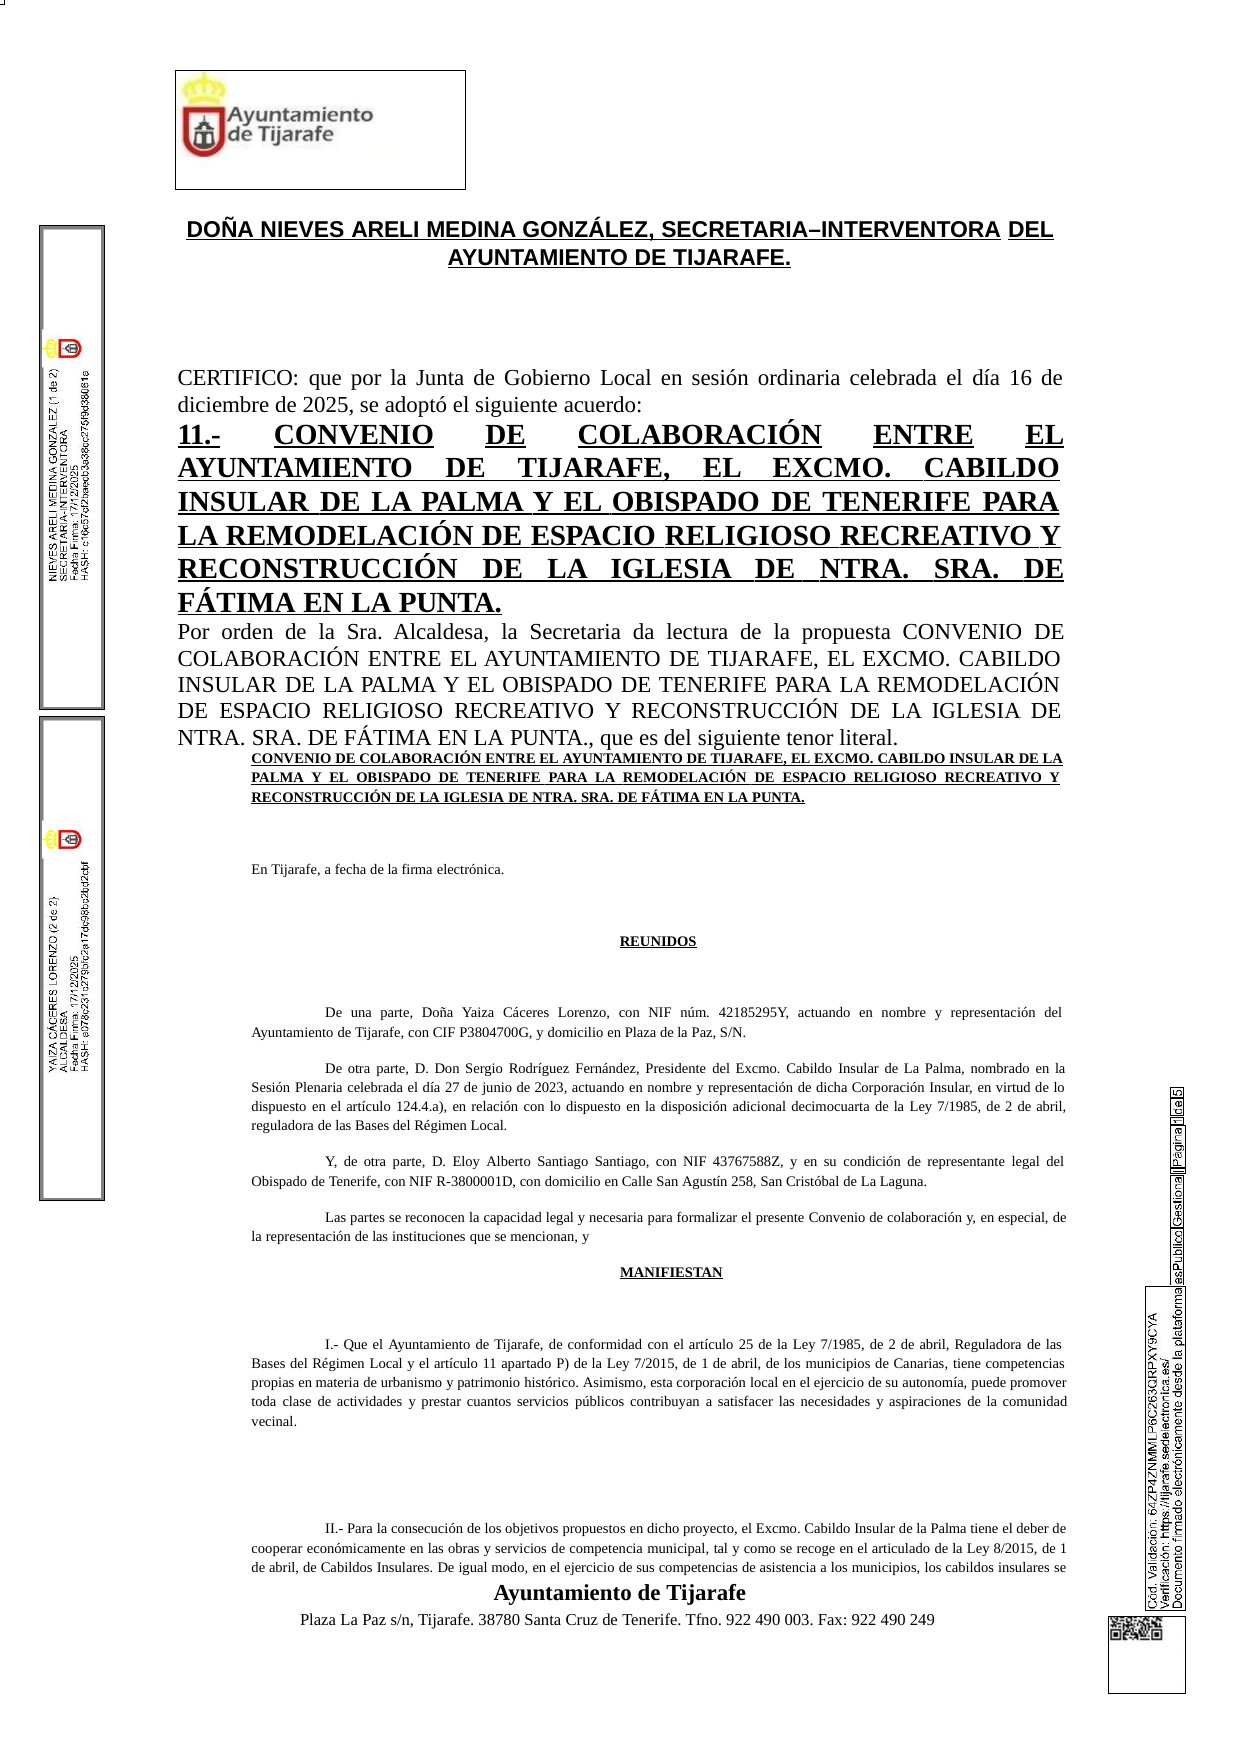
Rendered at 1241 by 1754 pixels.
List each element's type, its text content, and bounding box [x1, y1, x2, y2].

text Ayuntamiento de Tijarafe, con CIF P3804700G, y domicilio en Plaza de la Paz, S/N. [251, 1024, 1089, 1040]
picture [176, 71, 465, 189]
text FÁTIMA EN LA PUNTA. [177, 586, 526, 618]
text Plaza La Paz s/n, Tijarafe. 38780 Santa Cruz de Tenerife. Tfno. 922 490 003. Fax: 922 490 249 [300, 1611, 961, 1629]
text LA REMODELACIÓN DE ESPACIO RELIGIOSO RECREATIVO Y [177, 519, 1089, 551]
picture [1109, 1617, 1185, 1693]
text COLABORACIÓN ENTRE EL AYUNTAMIENTO DE TIJARAFE, EL EXCMO. CABILDO [177, 646, 1089, 671]
text Sesión Plenaria celebrada el día 27 de junio de 2023, actuando en nombre y representación de dicha Corporación Insular, en virtud de lo [251, 1079, 1088, 1095]
text DE ESPACIO RELIGIOSO RECREATIVO Y RECONSTRUCCIÓN DE LA IGLESIA DE [177, 698, 1089, 724]
text 11.- [177, 418, 231, 451]
text AYUNTAMIENTO DE TIJARAFE. [447, 245, 1081, 271]
text cooperar económicamente en las obras y servicios de competencia municipal, tal y como se recoge en el articulado de la Ley 8/2015, de 1 [251, 1540, 1089, 1556]
text COLABORACIÓN [577, 418, 847, 451]
text II.- Para la consecución de los objetivos propuestos en dicho proyecto, el Excmo. Cabildo Insular de la Palma tiene el deber de [325, 1521, 1089, 1537]
text EL [1025, 418, 1070, 451]
text INSULAR DE LA PALMA Y EL OBISPADO DE TENERIFE PARA LA REMODELACIÓN [177, 672, 1089, 697]
picture [1171, 1099, 1183, 1115]
text RECONSTRUCCIÓN DE LA IGLESIA DE NTRA. SRA. DE [177, 553, 1089, 585]
text En Tijarafe, a fecha de la firma electrónica. [251, 861, 529, 877]
text diciembre de 2025, se adoptó el siguiente acuerdo: [177, 392, 1088, 417]
text Las partes se reconocen la capacidad legal y necesaria para formalizar el presente Convenio de colaboración y, en especial, de [325, 1209, 1089, 1225]
text AYUNTAMIENTO DE TIJARAFE, EL EXCMO. CABILDO [177, 452, 1089, 484]
text NTRA. SRA. DE FÁTIMA EN LA PUNTA., que es del siguiente tenor literal. [177, 724, 1089, 750]
text dispuesto en el artículo 124.4.a), en relación con lo dispuesto en la disposición adicional decimocuarta de la Ley 7/1985, de 2 de abril, [251, 1099, 1088, 1115]
text Obispado de Tenerife, con NIF R-3800001D, con domicilio en Calle San Agustín 258, San Cristóbal de La Laguna. [251, 1173, 1088, 1189]
text I.- Que el Ayuntamiento de Tijarafe, de conformidad con el artículo 25 de la Ley 7/1985, de 2 de abril, Reguladora de las [325, 1336, 1089, 1352]
text Ayuntamiento de Tijarafe [493, 1580, 773, 1606]
text PALMA Y EL OBISPADO DE TENERIFE PARA LA REMODELACIÓN DE ESPACIO RELIGIOSO RECREATIVO Y [251, 770, 1089, 786]
text la representación de las instituciones que se mencionan, y [251, 1228, 1089, 1244]
text propias en materia de urbanismo y patrimonio histórico. Asimismo, esta corporación local en el ejercicio de su autonomía, puede promover [251, 1375, 1089, 1391]
text Bases del Régimen Local y el artículo 11 apartado P) de la Ley 7/2015, de 1 de abril, de los municipios de Canarias, tiene competencias [251, 1355, 1089, 1371]
text toda clase de actividades y prestar cuantos servicios públicos contribuyan a satisfacer las necesidades y aspiraciones de la comunidad [251, 1394, 1089, 1410]
text reguladora de las Bases del Régimen Local. [251, 1118, 1088, 1134]
text REUNIDOS [619, 933, 708, 949]
picture [1145, 1229, 1186, 1286]
text MANIFIESTAN [620, 1264, 739, 1280]
text CONVENIO [273, 418, 458, 451]
text RECONSTRUCCIÓN DE LA IGLESIA DE NTRA. SRA. DE FÁTIMA EN LA PUNTA. [251, 789, 1089, 806]
picture [1171, 1126, 1185, 1167]
text DOÑA NIEVES ARELI MEDINA GONZÁLEZ, SECRETARIA–INTERVENTORA DEL [186, 217, 1081, 243]
picture [1171, 1088, 1183, 1097]
text de abril, de Cabildos Insulares. De igual modo, en el ejercicio de sus competencias de asistencia a los municipios, los cabildos insulares se [251, 1559, 1089, 1576]
text CONVENIO DE COLABORACIÓN ENTRE EL AYUNTAMIENTO DE TIJARAFE, EL EXCMO. CABILDO INSULAR DE LA [251, 751, 1089, 767]
picture [40, 226, 104, 709]
picture [40, 717, 104, 1200]
text De una parte, Doña Yaiza Cáceres Lorenzo, con NIF núm. 42185295Y, actuando en nombre y representación del [325, 1005, 1089, 1021]
text CERTIFICO: que por la Junta de Gobierno Local en sesión ordinaria celebrada el día 16 de [177, 365, 1088, 391]
text INSULAR DE LA PALMA Y EL OBISPADO DE TENERIFE PARA [177, 486, 1089, 518]
text De otra parte, D. Don Sergio Rodríguez Fernández, Presidente del Excmo. Cabildo Insular de La Palma, nombrado en la [325, 1060, 1088, 1076]
text DE [485, 418, 532, 451]
picture [1171, 1176, 1183, 1227]
picture [1171, 1169, 1185, 1173]
picture [1171, 1118, 1183, 1124]
text ENTRE [873, 418, 989, 451]
text vecinal. [251, 1413, 1089, 1429]
picture [1146, 1287, 1185, 1610]
text Y, de otra parte, D. Eloy Alberto Santiago Santiago, con NIF 43767588Z, y en su condición de representante legal del [325, 1154, 1088, 1170]
text Por orden de la Sra. Alcaldesa, la Secretaria da lectura de la propuesta CONVENIO DE [177, 619, 1089, 644]
